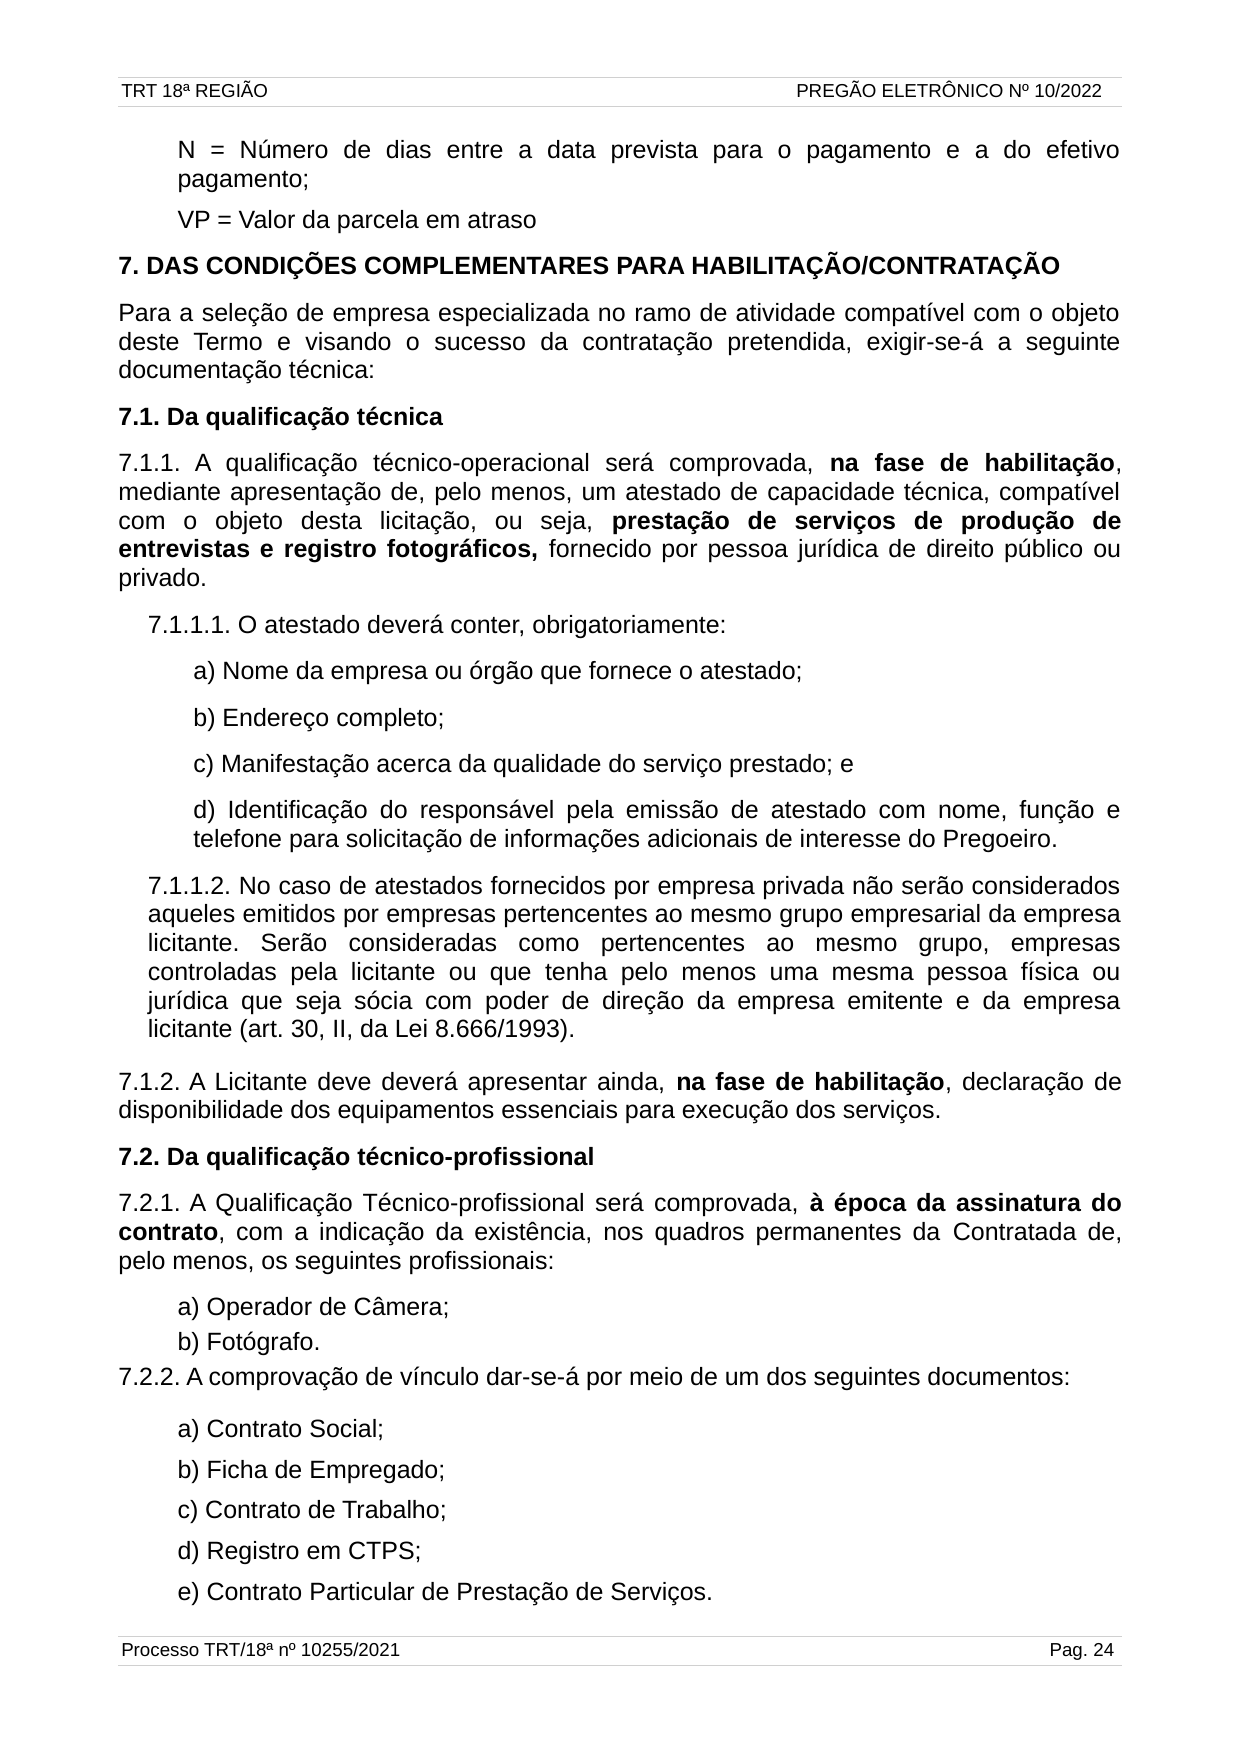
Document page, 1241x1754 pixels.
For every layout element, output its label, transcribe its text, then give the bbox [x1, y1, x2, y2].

text a) Operador de Câmera; [177, 1292, 1122, 1321]
text Para a seleção de empresa especializada no ramo de atividade compatível com o objeto deste Termo e visando o sucesso da contratação pretendida, exigir-se-á a seguinte documentação técnica: [118, 298, 1122, 384]
text b) Fotógrafo. [177, 1327, 1122, 1356]
text 7.2.1. A Qualificação Técnico-profissional será comprovada, à época da assinatura do contrato, com a indicação da existência, nos quadros permanentes da Contratada de, pelo menos, os seguintes profissionais: [118, 1188, 1122, 1275]
text 7. DAS CONDIÇÕES COMPLEMENTARES PARA HABILITAÇÃO/CONTRATAÇÃO [118, 251, 1122, 280]
text 7.1. Da qualificação técnica [118, 402, 1122, 430]
list e) Contrato Particular de Prestação de Serviços. [177, 1577, 1122, 1605]
text 7.1.1.1. O atestado deverá conter, obrigatoriamente: [148, 609, 1122, 638]
text 7.1.2. A Licitante deve deverá apresentar ainda, na fase de habilitação, declaração de disponibilidade dos equipamentos essenciais para execução dos serviços. [118, 1067, 1122, 1124]
text N = Número de dias entre a data prevista para o pagamento e a do efetivo pagamento; [177, 136, 1122, 193]
text 7.1.1.2. No caso de atestados fornecidos por empresa privada não serão considerados aqueles emitidos por empresas pertencentes ao mesmo grupo empresarial da empresa licitante. Serão consideradas como pertencentes ao mesmo grupo, empresas controladas pela licitante ou que tenha pelo menos uma mesma pessoa física ou jurídica que seja sócia com poder de direção da empresa emitente e da empresa licitante (art. 30, II, da Lei 8.666/1993). [148, 871, 1122, 1043]
text a) Nome da empresa ou órgão que fornece o atestado; [193, 656, 1122, 685]
text 7.2. Da qualificação técnico-profissional [118, 1142, 1122, 1171]
list a) Contrato Social; [177, 1414, 1122, 1443]
text VP = Valor da parcela em atraso [177, 205, 1122, 233]
text 7.1.1. A qualificação técnico-operacional será comprovada, na fase de habilitação, mediante apresentação de, pelo menos, um atestado de capacidade técnica, compatível com o objeto desta licitação, ou seja, prestação de serviços de produção de entrevistas e registro fotográficos, fornecido por pessoa jurídica de direito público ou privado. [118, 448, 1122, 592]
list c) Contrato de Trabalho; [177, 1495, 1122, 1524]
list b) Ficha de Empregado; [177, 1455, 1122, 1483]
text d) Identificação do responsável pela emissão de atestado com nome, função e telefone para solicitação de informações adicionais de interesse do Pregoeiro. [193, 795, 1122, 853]
text b) Endereço completo; [193, 702, 1122, 731]
list d) Registro em CTPS; [177, 1536, 1122, 1565]
text c) Manifestação acerca da qualidade do serviço prestado; e [193, 749, 1122, 778]
text 7.2.2. A comprovação de vínculo dar-se-á por meio de um dos seguintes documentos: [118, 1362, 1122, 1391]
